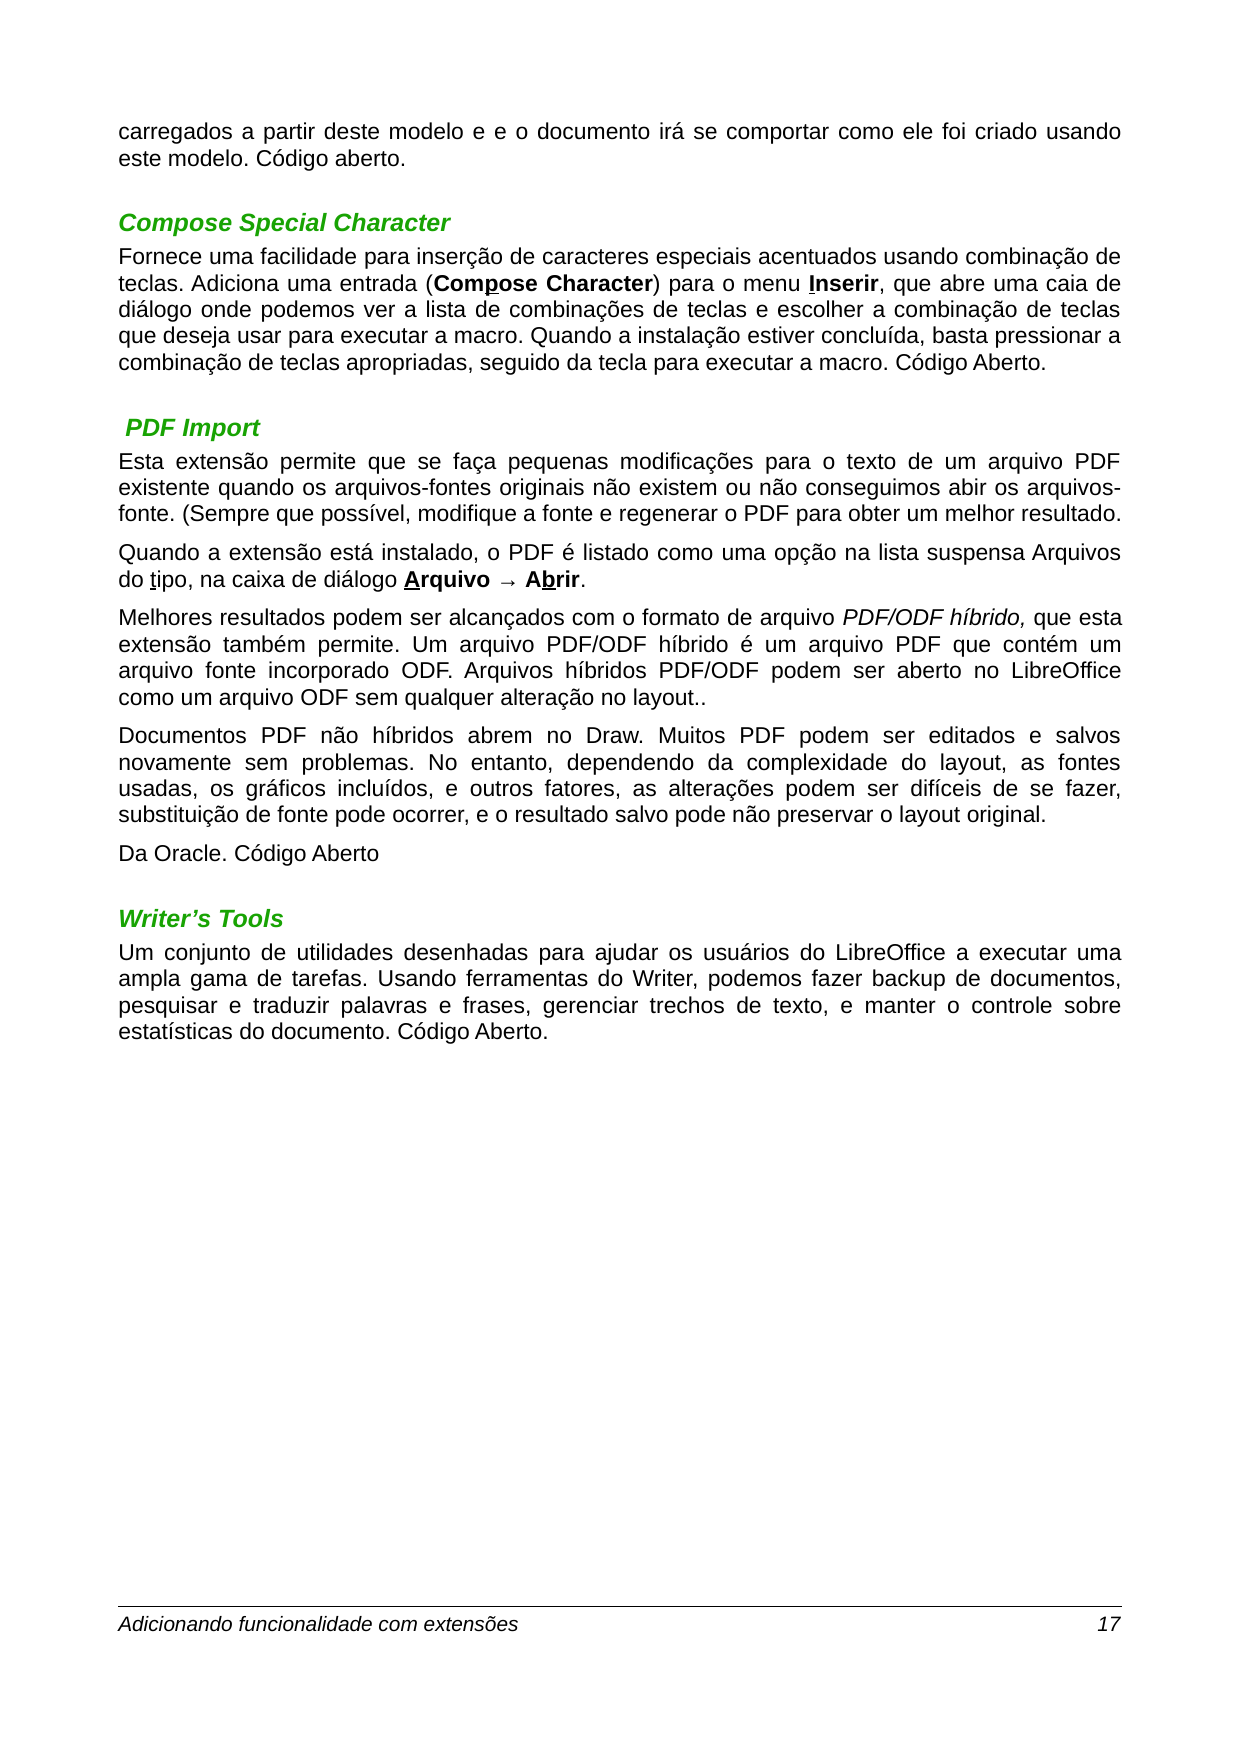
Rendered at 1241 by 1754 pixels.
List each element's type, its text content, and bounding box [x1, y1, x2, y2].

subtitle Compose Special Character [118, 208, 1122, 237]
text Melhores resultados podem ser alcançados com o formato de arquivo PDF/ODF híbrido, que esta extensão também permite. Um arquivo PDF/ODF híbrido é um arquivo PDF que contém um arquivo fonte incorporado ODF. Arquivos híbridos PDF/ODF podem ser aberto no LibreOffice como um arquivo ODF sem qualquer alteração no layout.. [118, 604, 1122, 710]
text Documentos PDF não híbridos abrem no Draw. Muitos PDF podem ser editados e salvos novamente sem problemas. No entanto, dependendo da complexidade do layout, as fontes usadas, os gráficos incluídos, e outros fatores, as alterações podem ser difíceis de se fazer, substituição de fonte pode ocorrer, e o resultado salvo pode não preservar o layout original. [118, 722, 1122, 828]
text Esta extensão permite que se faça pequenas modificações para o texto de um arquivo PDF existente quando os arquivos-fontes originais não existem ou não conseguimos abir os arquivos-fonte. (Sempre que possível, modifique a fonte e regenerar o PDF para obter um melhor resultado. [118, 448, 1122, 527]
text carregados a partir deste modelo e e o documento irá se comportar como ele foi criado usando este modelo. Código aberto. [118, 118, 1122, 171]
text Da Oracle. Código Aberto [118, 840, 1122, 867]
text Um conjunto de utilidades desenhadas para ajudar os usuários do LibreOffice a executar uma ampla gama de tarefas. Usando ferramentas do Writer, podemos fazer backup de documentos, pesquisar e traduzir palavras e frases, gerenciar trechos de texto, e manter o controle sobre estatísticas do documento. Código Aberto. [118, 939, 1122, 1044]
text Quando a extensão está instalado, o PDF é listado como uma opção na lista suspensa Arquivos do tipo, na caixa de diálogo Arquivo → Abrir. [118, 539, 1122, 592]
text Fornece uma facilidade para inserção de caracteres especiais acentuados usando combinação de teclas. Adiciona uma entrada (Compose Character) para o menu Inserir, que abre uma caia de diálogo onde podemos ver a lista de combinações de teclas e escolher a combinação de teclas que deseja usar para executar a macro. Quando a instalação estiver concluída, basta pressionar a combinação de teclas apropriadas, seguido da tecla para executar a macro. Código Aberto. [118, 243, 1122, 375]
subtitle PDF Import [118, 413, 1122, 441]
subtitle Writer’s Tools [118, 904, 1122, 933]
